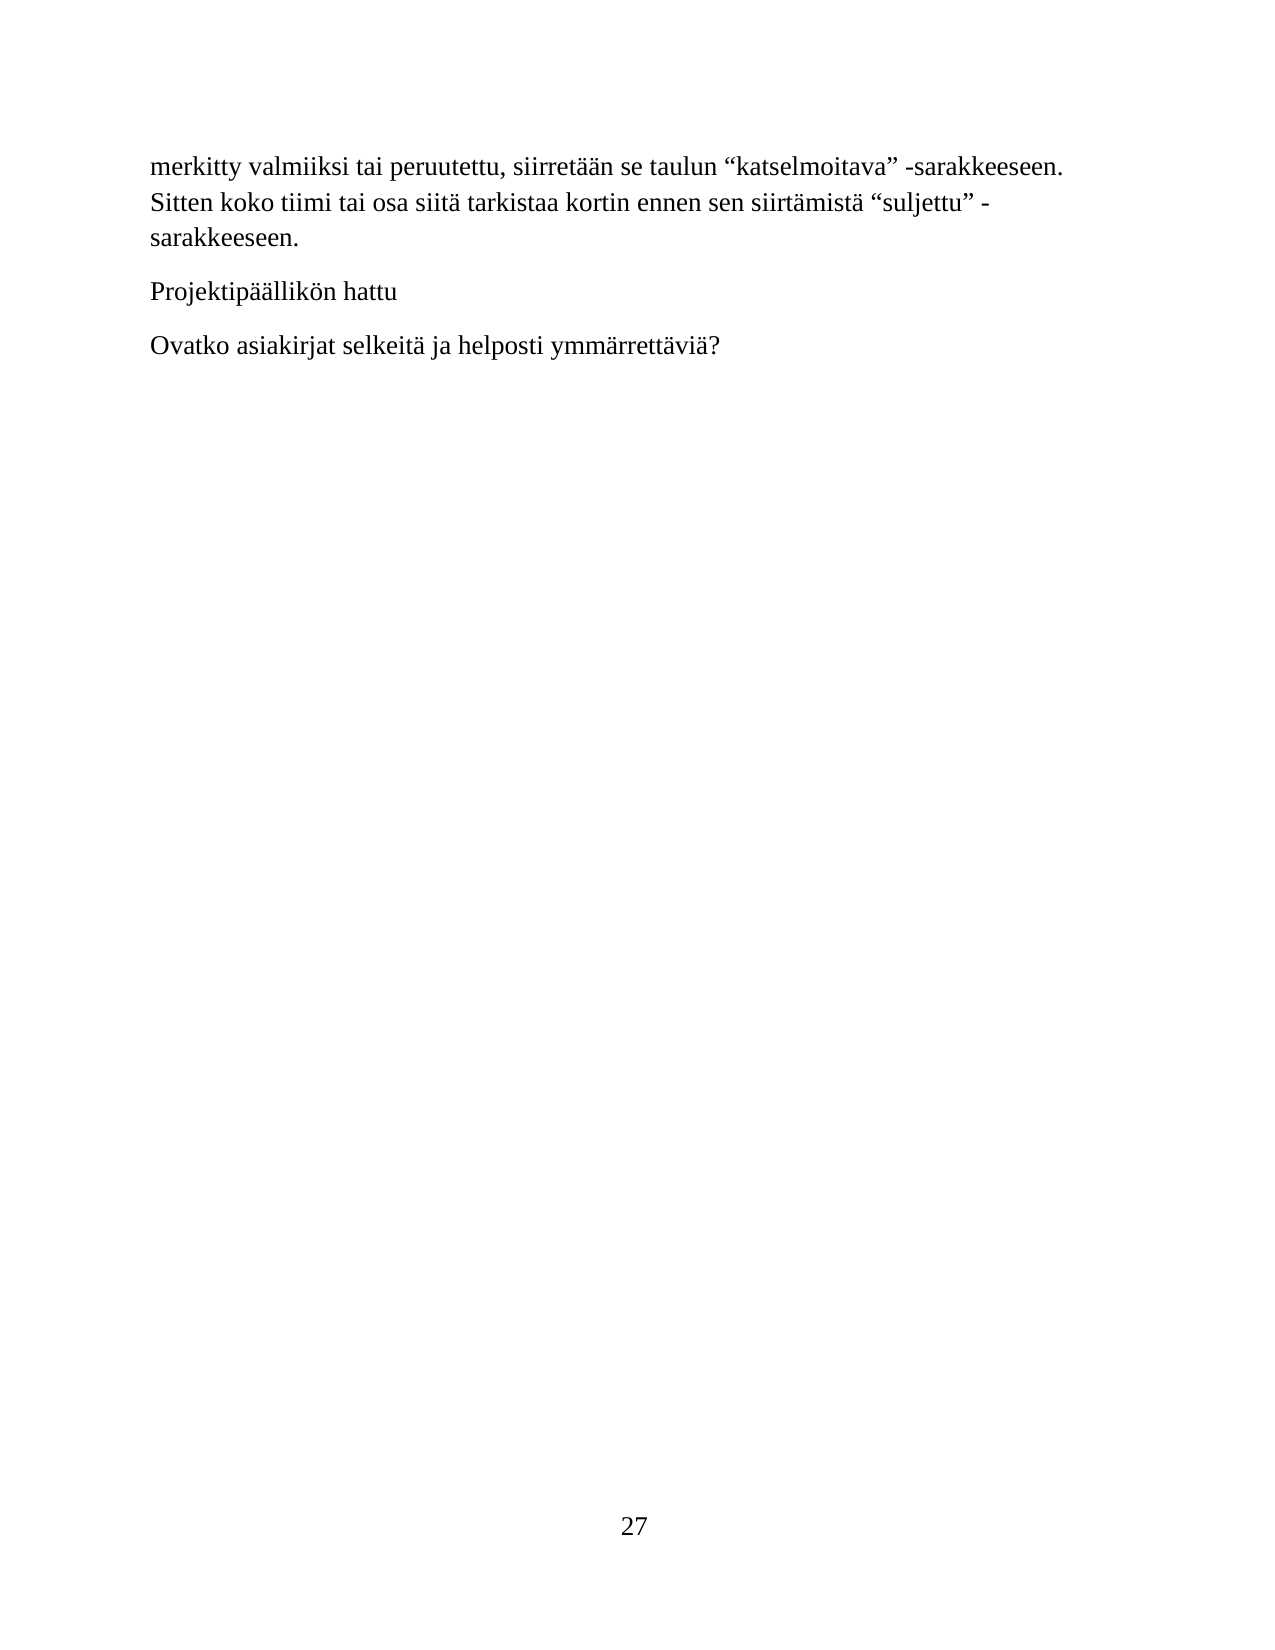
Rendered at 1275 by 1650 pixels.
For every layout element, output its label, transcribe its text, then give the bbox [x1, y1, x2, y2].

text merkitty valmiiksi tai peruutettu, siirretään se taulun “katselmoitava” -sarakkeeseen. Sitten koko tiimi tai osa siitä tarkistaa kortin ennen sen siirtämistä “suljettu” -sarakkeeseen. [150, 150, 1125, 253]
text Ovatko asiakirjat selkeitä ja helposti ymmärrettäviä? [150, 329, 1125, 360]
text Projektipäällikön hattu [150, 275, 1125, 306]
